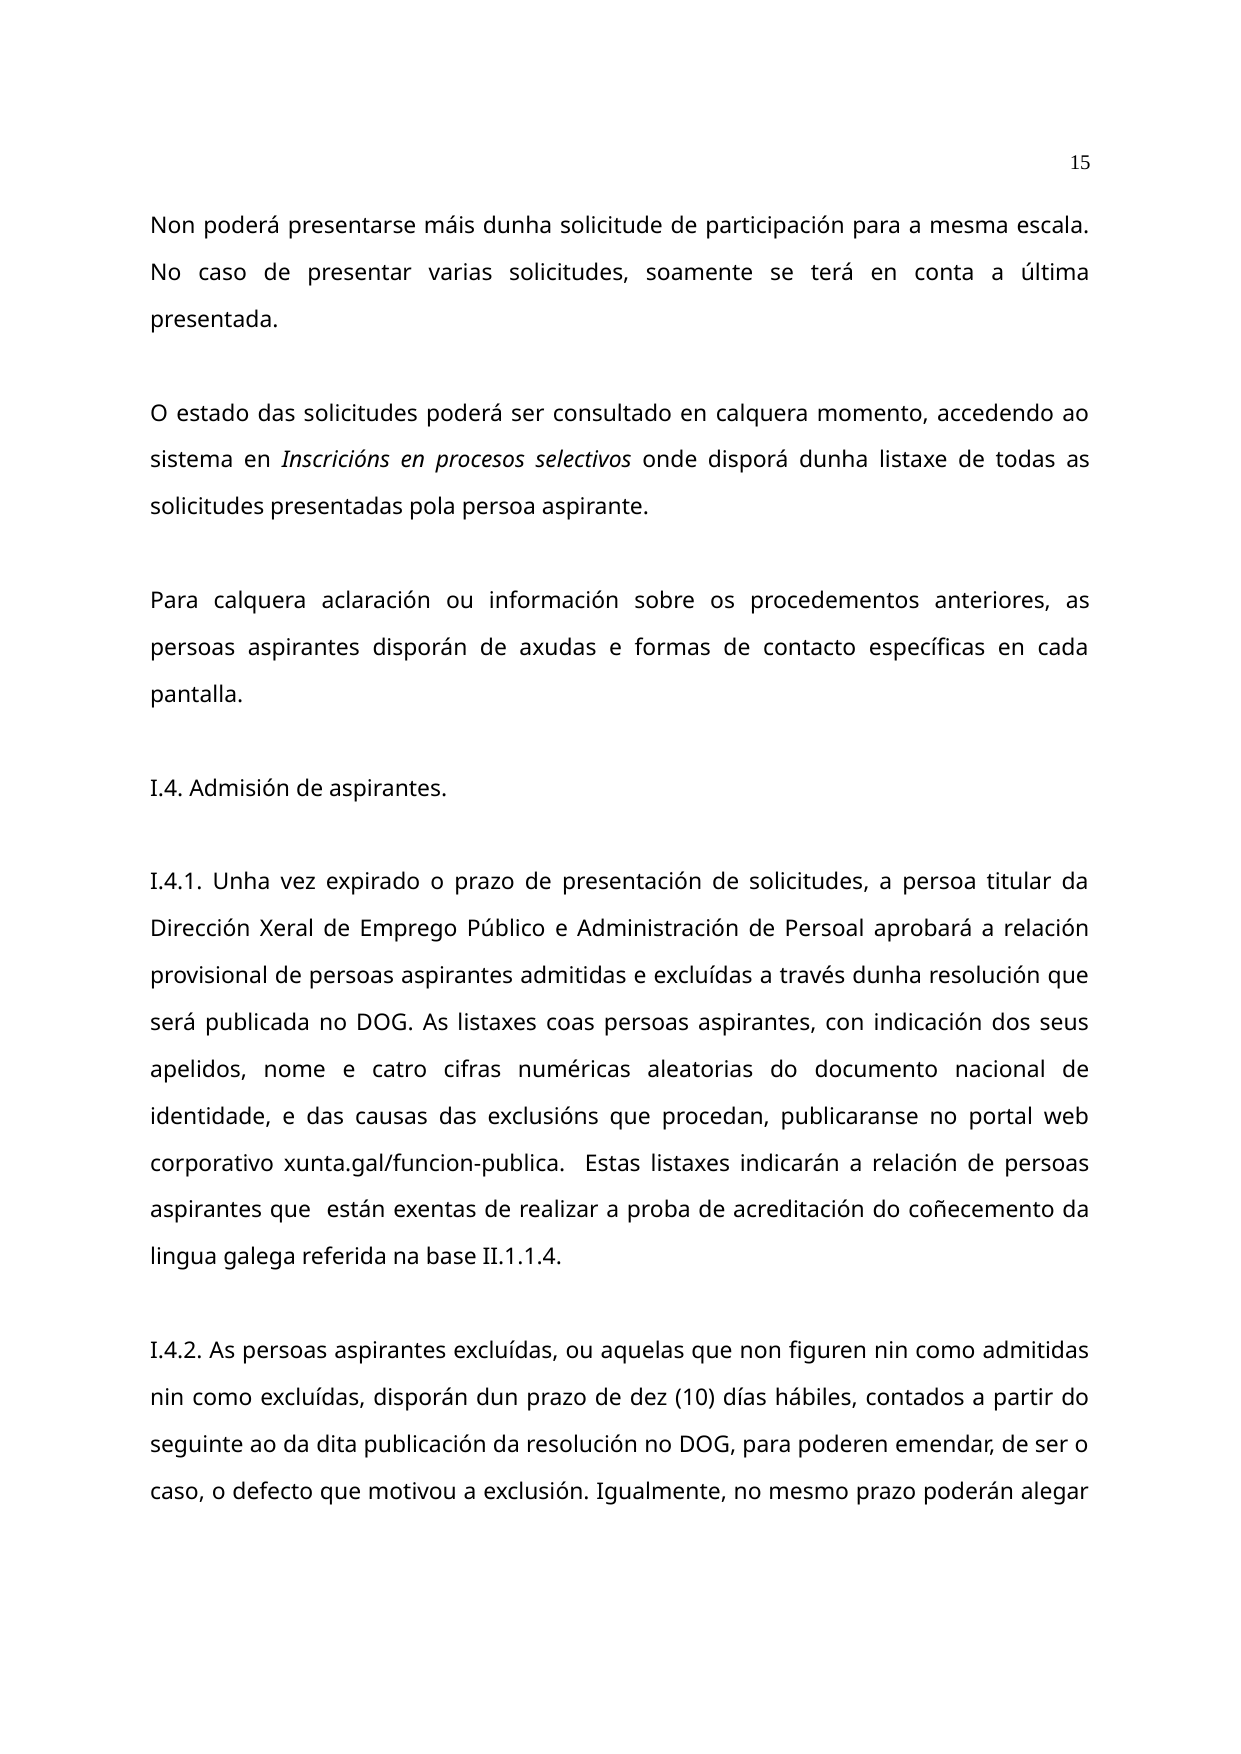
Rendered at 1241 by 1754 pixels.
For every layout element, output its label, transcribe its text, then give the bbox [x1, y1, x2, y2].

text Para calquera aclaración ou información sobre os procedementos anteriores, as persoas aspirantes disporán de axudas e formas de contacto específicas en cada pantalla. [150, 584, 1090, 709]
text I.4.1. Unha vez expirado o prazo de presentación de solicitudes, a persoa titular da Dirección Xeral de Emprego Público e Administración de Persoal aprobará a relación provisional de persoas aspirantes admitidas e excluídas a través dunha resolución que será publicada no DOG. As listaxes coas persoas aspirantes, con indicación dos seus apelidos, nome e catro cifras numéricas aleatorias do documento nacional de identidade, e das causas das exclusións que procedan, publicaranse no portal web corporativo xunta.gal/funcion-publica. Estas listaxes indicarán a relación de persoas aspirantes que están exentas de realizar a proba de acreditación do coñecemento da lingua galega referida na base II.1.1.4. [150, 865, 1090, 1272]
text Non poderá presentarse máis dunha solicitude de participación para a mesma escala. No caso de presentar varias solicitudes, soamente se terá en conta a última presentada. [150, 209, 1090, 334]
text I.4.2. As persoas aspirantes excluídas, ou aquelas que non figuren nin como admitidas nin como excluídas, disporán dun prazo de dez (10) días hábiles, contados a partir do seguinte ao da dita publicación da resolución no DOG, para poderen emendar, de ser o caso, o defecto que motivou a exclusión. Igualmente, no mesmo prazo poderán alegar [150, 1334, 1090, 1506]
text O estado das solicitudes poderá ser consultado en calquera momento, accedendo ao sistema en Inscricións en procesos selectivos onde disporá dunha listaxe de todas as solicitudes presentadas pola persoa aspirante. [150, 397, 1090, 522]
text I.4. Admisión de aspirantes. [150, 772, 1090, 803]
